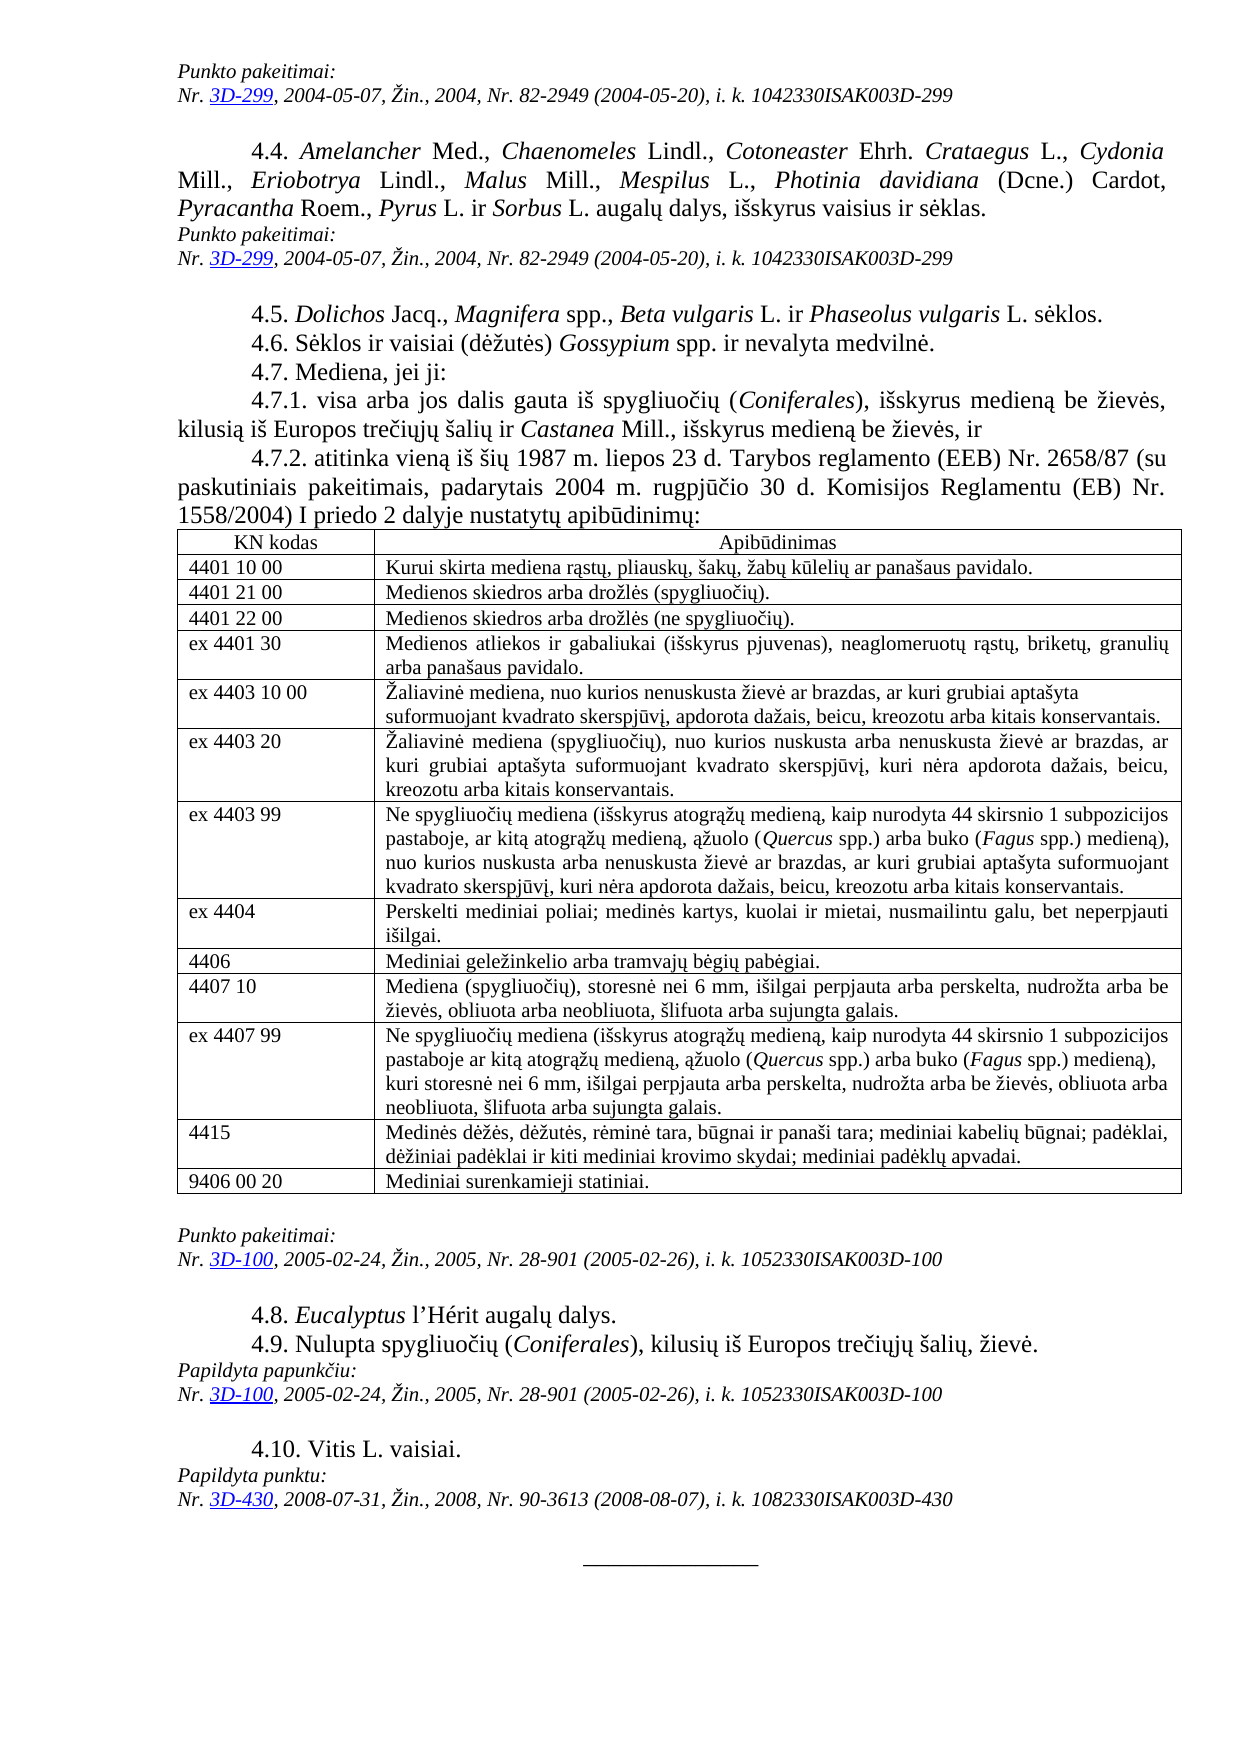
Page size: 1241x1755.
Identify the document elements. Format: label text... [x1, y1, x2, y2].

text Papildyta punktu: [177, 1463, 1166, 1487]
table_cell Mediniai surenkamieji statiniai. [375, 1169, 1181, 1193]
table_cell Žaliavinė mediena (spygliuočių), nuo kurios nuskusta arba nenuskusta žievė ar brazdas, ar kuri grubiai aptašyta suformuojant kvadrato skerspjūvį, kuri nėra apdorota dažais, beicu, kreozotu arba kitais konservantais. [375, 729, 1181, 801]
table_cell ex 4401 30 [178, 631, 374, 679]
table_header KN kodas [178, 530, 374, 554]
text Punkto pakeitimai: [177, 222, 1166, 246]
text 4.5. Dolichos Jacq., Magnifera spp., Beta vulgaris L. ir Phaseolus vulgaris L. sėklos. [177, 299, 1166, 328]
table_cell ex 4407 99 [178, 1023, 374, 1119]
text 4.10. Vitis L. vaisiai. [177, 1434, 1166, 1463]
table_cell 4401 21 00 [178, 580, 374, 604]
table_cell Mediena (spygliuočių), storesnė nei 6 mm, išilgai perpjauta arba perskelta, nudrožta arba be žievės, obliuota arba neobliuota, šlifuota arba sujungta galais. [375, 974, 1181, 1022]
table_cell 4401 22 00 [178, 605, 374, 629]
table_header Apibūdinimas [375, 530, 1181, 554]
table_cell 4407 10 [178, 974, 374, 1022]
text Nr. 3D-299, 2004-05-07, Žin., 2004, Nr. 82-2949 (2004-05-20), i. k. 1042330ISAK003D-299 [177, 83, 1166, 107]
text 4.7.1. visa arba jos dalis gauta iš spygliuočių (Coniferales), išskyrus medieną be žievės, kilusią iš Europos trečiųjų šalių ir Castanea Mill., išskyrus medieną be žievės, ir [177, 385, 1166, 443]
table_cell Ne spygliuočių mediena (išskyrus atogrąžų medieną, kaip nurodyta 44 skirsnio 1 subpozicijos pastaboje, ar kitą atogrąžų medieną, ąžuolo (Quercus spp.) arba buko (Fagus spp.) medieną), nuo kurios nuskusta arba nenuskusta žievė ar brazdas, ar kuri grubiai aptašyta suformuojant kvadrato skerspjūvį, kuri nėra apdorota dažais, beicu, kreozotu arba kitais konservantais. [375, 802, 1181, 898]
table_cell ex 4403 99 [178, 802, 374, 898]
table_cell 4406 [178, 949, 374, 973]
text Nr. 3D-299, 2004-05-07, Žin., 2004, Nr. 82-2949 (2004-05-20), i. k. 1042330ISAK003D-299 [177, 246, 1166, 270]
text 4.6. Sėklos ir vaisiai (dėžutės) Gossypium spp. ir nevalyta medvilnė. [177, 328, 1166, 357]
text Papildyta papunkčiu: [177, 1357, 1166, 1382]
table_cell ex 4403 10 00 [178, 680, 374, 728]
table_cell 9406 00 20 [178, 1169, 374, 1193]
text Nr. 3D-100, 2005-02-24, Žin., 2005, Nr. 28-901 (2005-02-26), i. k. 1052330ISAK003D-100 [177, 1247, 1166, 1271]
text 4.7.2. atitinka vieną iš šių 1987 m. liepos 23 d. Tarybos reglamento (EEB) Nr. 2658/87 (su paskutiniais pakeitimais, padarytais 2004 m. rugpjūčio 30 d. Komisijos Reglamentu (EB) Nr. 1558/2004) I priedo 2 dalyje nustatytų apibūdinimų: [177, 443, 1166, 529]
table_cell 4415 [178, 1120, 374, 1168]
text 4.4. Amelancher Med., Chaenomeles Lindl., Cotoneaster Ehrh. Crataegus L., Cydonia Mill., Eriobotrya Lindl., Malus Mill., Mespilus L., Photinia davidiana (Dcne.) Cardot, Pyracantha Roem., Pyrus L. ir Sorbus L. augalų dalys, išskyrus vaisius ir sėklas. [177, 136, 1166, 222]
text Nr. 3D-430, 2008-07-31, Žin., 2008, Nr. 90-3613 (2008-08-07), i. k. 1082330ISAK003D-430 [177, 1487, 1166, 1511]
table_cell Mediniai geležinkelio arba tramvajų bėgių pabėgiai. [375, 949, 1181, 973]
table_cell Medienos skiedros arba drožlės (spygliuočių). [375, 580, 1181, 604]
table_cell Ne spygliuočių mediena (išskyrus atogrąžų medieną, kaip nurodyta 44 skirsnio 1 subpozicijos pastaboje ar kitą atogrąžų medieną, ąžuolo (Quercus spp.) arba buko (Fagus spp.) medieną), kuri storesnė nei 6 mm, išilgai perpjauta arba perskelta, nudrožta arba be žievės, obliuota arba neobliuota, šlifuota arba sujungta galais. [375, 1023, 1181, 1119]
table_cell ex 4404 [178, 899, 374, 947]
table_cell ex 4403 20 [178, 729, 374, 801]
text Nr. 3D-100, 2005-02-24, Žin., 2005, Nr. 28-901 (2005-02-26), i. k. 1052330ISAK003D-100 [177, 1382, 1166, 1406]
text 4.8. Eucalyptus l’Hérit augalų dalys. [177, 1300, 1166, 1329]
text 4.7. Mediena, jei ji: [177, 357, 1166, 385]
text Punkto pakeitimai: [177, 59, 1166, 83]
table_cell Kurui skirta mediena rąstų, pliauskų, šakų, žabų kūlelių ar panašaus pavidalo. [375, 555, 1181, 579]
table_cell Žaliavinė mediena, nuo kurios nenuskusta žievė ar brazdas, ar kuri grubiai aptašyta suformuojant kvadrato skerspjūvį, apdorota dažais, beicu, kreozotu arba kitais konservantais. [375, 680, 1181, 728]
table_cell Medienos atliekos ir gabaliukai (išskyrus pjuvenas), neaglomeruotų rąstų, briketų, granulių arba panašaus pavidalo. [375, 631, 1181, 679]
text ______________ [177, 1540, 1166, 1569]
text 4.9. Nulupta spygliuočių (Coniferales), kilusių iš Europos trečiųjų šalių, žievė. [177, 1329, 1166, 1357]
table_cell Perskelti mediniai poliai; medinės kartys, kuolai ir mietai, nusmailintu galu, bet neperpjauti išilgai. [375, 899, 1181, 947]
text Punkto pakeitimai: [177, 1223, 1166, 1247]
table_cell Medienos skiedros arba drožlės (ne spygliuočių). [375, 605, 1181, 629]
table_cell Medinės dėžės, dėžutės, rėminė tara, būgnai ir panaši tara; mediniai kabelių būgnai; padėklai, dėžiniai padėklai ir kiti mediniai krovimo skydai; mediniai padėklų apvadai. [375, 1120, 1181, 1168]
table_cell 4401 10 00 [178, 555, 374, 579]
